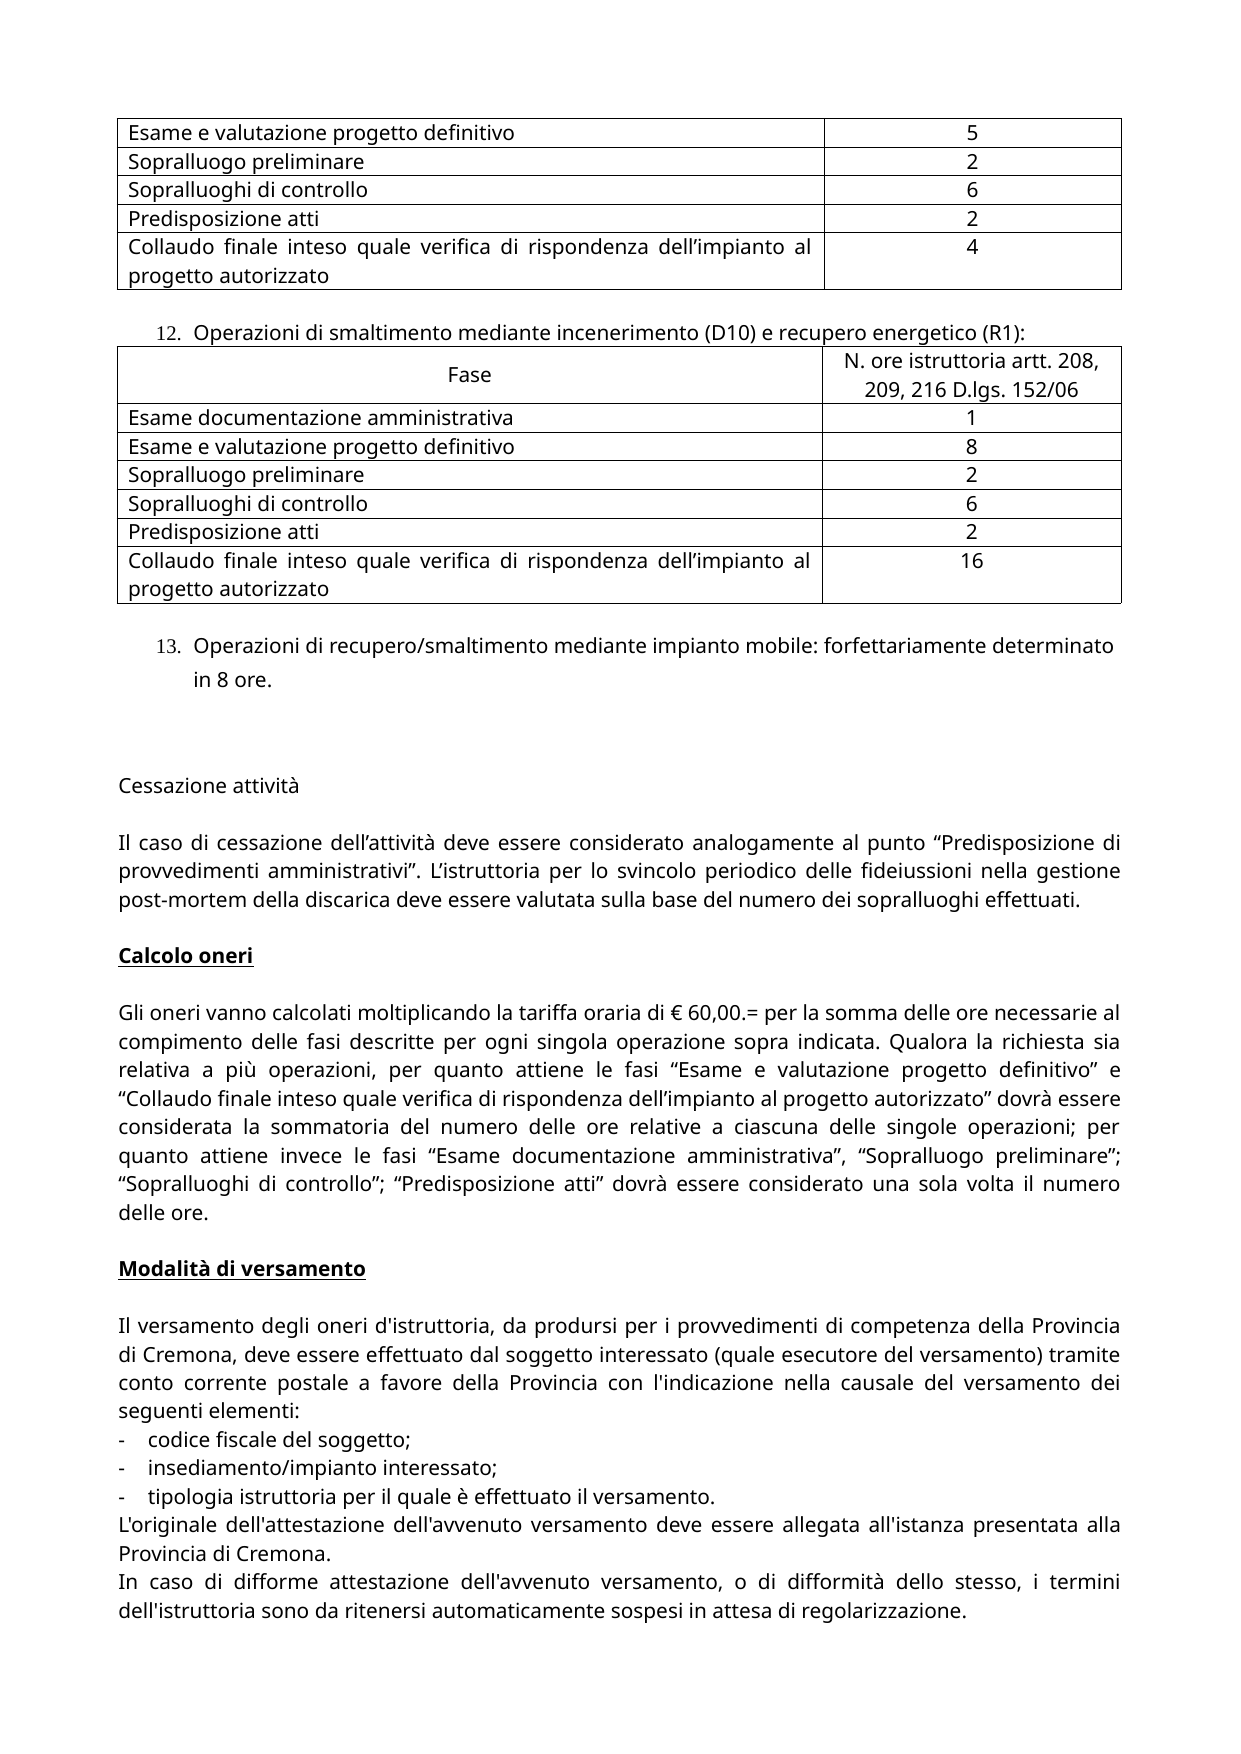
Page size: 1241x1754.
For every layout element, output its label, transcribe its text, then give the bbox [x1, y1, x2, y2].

text - tipologia istruttoria per il quale è effettuato il versamento. [118, 1482, 1122, 1510]
table_cell Predisposizione atti [118, 519, 822, 546]
table_cell 2 [823, 519, 1121, 546]
table_cell Esame e valutazione progetto definitivo [118, 119, 824, 147]
table_cell 2 [825, 205, 1121, 232]
table_cell 4 [825, 233, 1121, 289]
text - insediamento/impianto interessato; [118, 1453, 1122, 1482]
list Operazioni di smaltimento mediante incenerimento (D10) e recupero energetico (R1): [156, 318, 1122, 346]
table_cell 2 [825, 148, 1121, 175]
table_cell Predisposizione atti [118, 205, 824, 232]
text Il caso di cessazione dell’attività deve essere considerato analogamente al punto “Predisposizione di provvedimenti amministrativi”. L’istruttoria per lo svincolo periodico delle fideiussioni nella gestione post-mortem della discarica deve essere valutata sulla base del numero dei sopralluoghi effettuati. [118, 828, 1122, 913]
text Cessazione attività [118, 771, 1122, 799]
table_cell 2 [823, 461, 1121, 489]
table_cell 6 [823, 490, 1121, 517]
table_cell Sopralluogo preliminare [118, 148, 824, 175]
text Calcolo oneri [118, 942, 1122, 970]
table_cell Esame e valutazione progetto definitivo [118, 433, 822, 460]
text Modalità di versamento [118, 1254, 1122, 1283]
table_header N. ore istruttoria artt. 208, 209, 216 D.lgs. 152/06 [823, 347, 1121, 403]
table_cell Collaudo finale inteso quale verifica di rispondenza dell’impianto al progetto autorizzato [118, 233, 824, 289]
table_cell 6 [825, 176, 1121, 204]
text Il versamento degli oneri d'istruttoria, da prodursi per i provvedimenti di competenza della Provincia di Cremona, deve essere effettuato dal soggetto interessato (quale esecutore del versamento) tramite conto corrente postale a favore della Provincia con l'indicazione nella causale del versamento dei seguenti elementi: [118, 1311, 1122, 1425]
table_cell 5 [825, 119, 1121, 147]
text Gli oneri vanno calcolati moltiplicando la tariffa oraria di € 60,00.= per la somma delle ore necessarie al compimento delle fasi descritte per ogni singola operazione sopra indicata. Qualora la richiesta sia relativa a più operazioni, per quanto attiene le fasi “Esame e valutazione progetto definitivo” e “Collaudo finale inteso quale verifica di rispondenza dell’impianto al progetto autorizzato” dovrà essere considerata la sommatoria del numero delle ore relative a ciascuna delle singole operazioni; per quanto attiene invece le fasi “Esame documentazione amministrativa”, “Sopralluogo preliminare”; “Sopralluoghi di controllo”; “Predisposizione atti” dovrà essere considerato una sola volta il numero delle ore. [118, 998, 1122, 1226]
list Operazioni di recupero/smaltimento mediante impianto mobile: forfettariamente determinato in 8 ore. [156, 631, 1122, 694]
table_cell Sopralluoghi di controllo [118, 176, 824, 204]
table_cell Collaudo finale inteso quale verifica di rispondenza dell’impianto al progetto autorizzato [118, 547, 822, 603]
text In caso di difforme attestazione dell'avvenuto versamento, o di difformità dello stesso, i termini dell'istruttoria sono da ritenersi automaticamente sospesi in attesa di regolarizzazione. [118, 1567, 1122, 1624]
table_cell Esame documentazione amministrativa [118, 404, 822, 432]
table_cell Sopralluoghi di controllo [118, 490, 822, 517]
text L'originale dell'attestazione dell'avvenuto versamento deve essere allegata all'istanza presentata alla Provincia di Cremona. [118, 1510, 1122, 1567]
text - codice fiscale del soggetto; [118, 1425, 1122, 1453]
table_cell 16 [823, 547, 1121, 603]
table_cell 8 [823, 433, 1121, 460]
table_header Fase [118, 347, 822, 403]
table_cell Sopralluogo preliminare [118, 461, 822, 489]
table_cell 1 [823, 404, 1121, 432]
